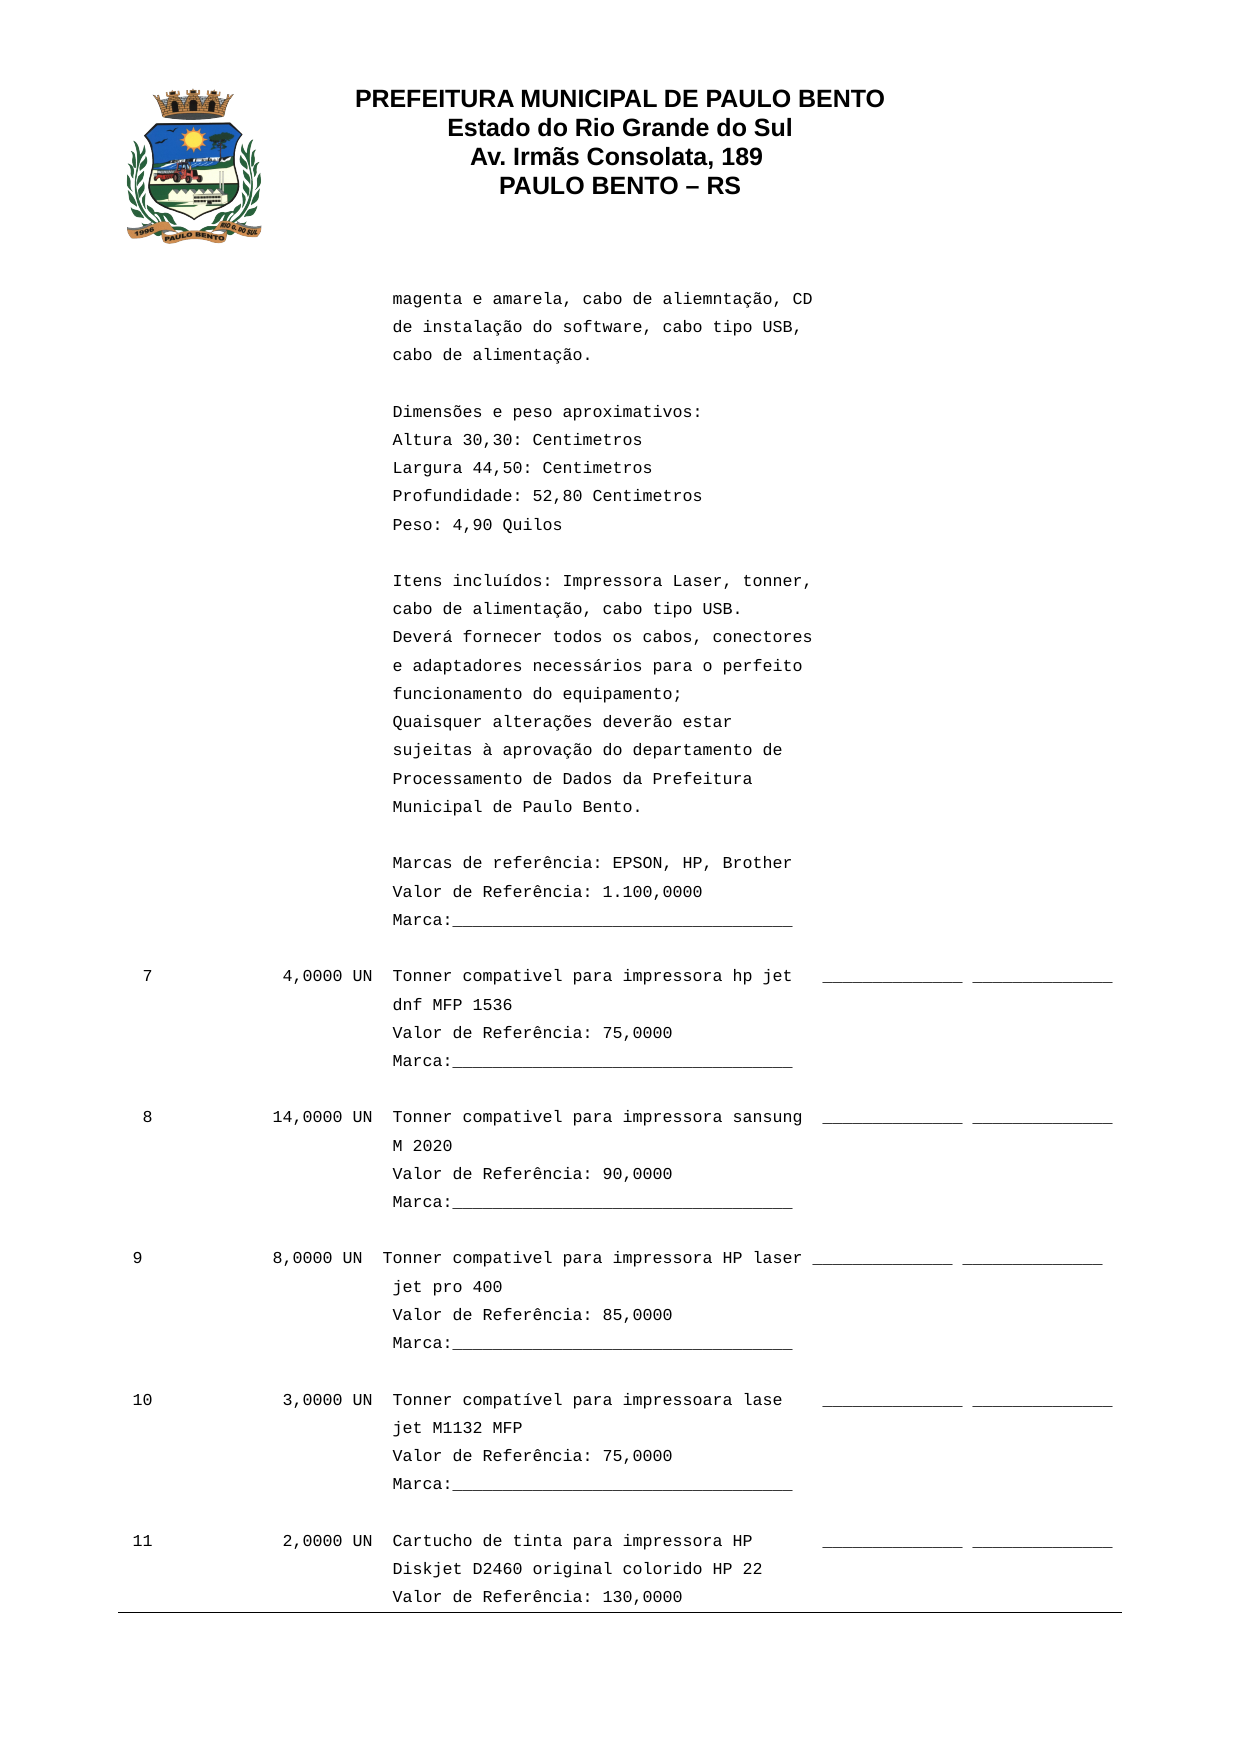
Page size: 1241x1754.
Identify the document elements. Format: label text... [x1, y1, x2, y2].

text magenta e amarela, cabo de aliemntação, CD de instalação do software, cabo tipo USB, cabo de alimentação. Dimensões e peso aproximativos: Altura 30,30: Centimetros Largura 44,50: Centimetros Profundidade: 52,80 Centimetros Peso: 4,90 Quilos Itens incluídos: Impressora Laser, tonner, cabo de alimentação, cabo tipo USB. Deverá fornecer todos os cabos, conectores e adaptadores necessários para o perfeito funcionamento do equipamento; Quaisquer alterações deverão estar sujeitas à aprovação do departamento de Processamento de Dados da Prefeitura Municipal de Paulo Bento. Marcas de referência: EPSON, HP, Brother Valor de Referência: 1.100,0000 Marca:__________________________________ 7 4,0000 UN Tonner compativel para impressora hp jet ______________ ______________ dnf MFP 1536 Valor de Referência: 75,0000 Marca:__________________________________ 8 14,0000 UN Tonner compativel para impressora sansung ______________ ______________ M 2020 Valor de Referência: 90,0000 Marca:__________________________________ 9 8,0000 UN Tonner compativel para impressora HP laser ______________ ______________ jet pro 400 Valor de Referência: 85,0000 Marca:__________________________________ 10 3,0000 UN Tonner compatível para impressoara lase ______________ ______________ jet M1132 MFP Valor de Referência: 75,0000 Marca:__________________________________ 11 2,0000 UN Cartucho de tinta para impressora HP ______________ ______________ Diskjet D2460 original colorido HP 22 Valor de Referência: 130,0000 [118, 286, 1122, 1612]
picture [126, 88, 262, 244]
